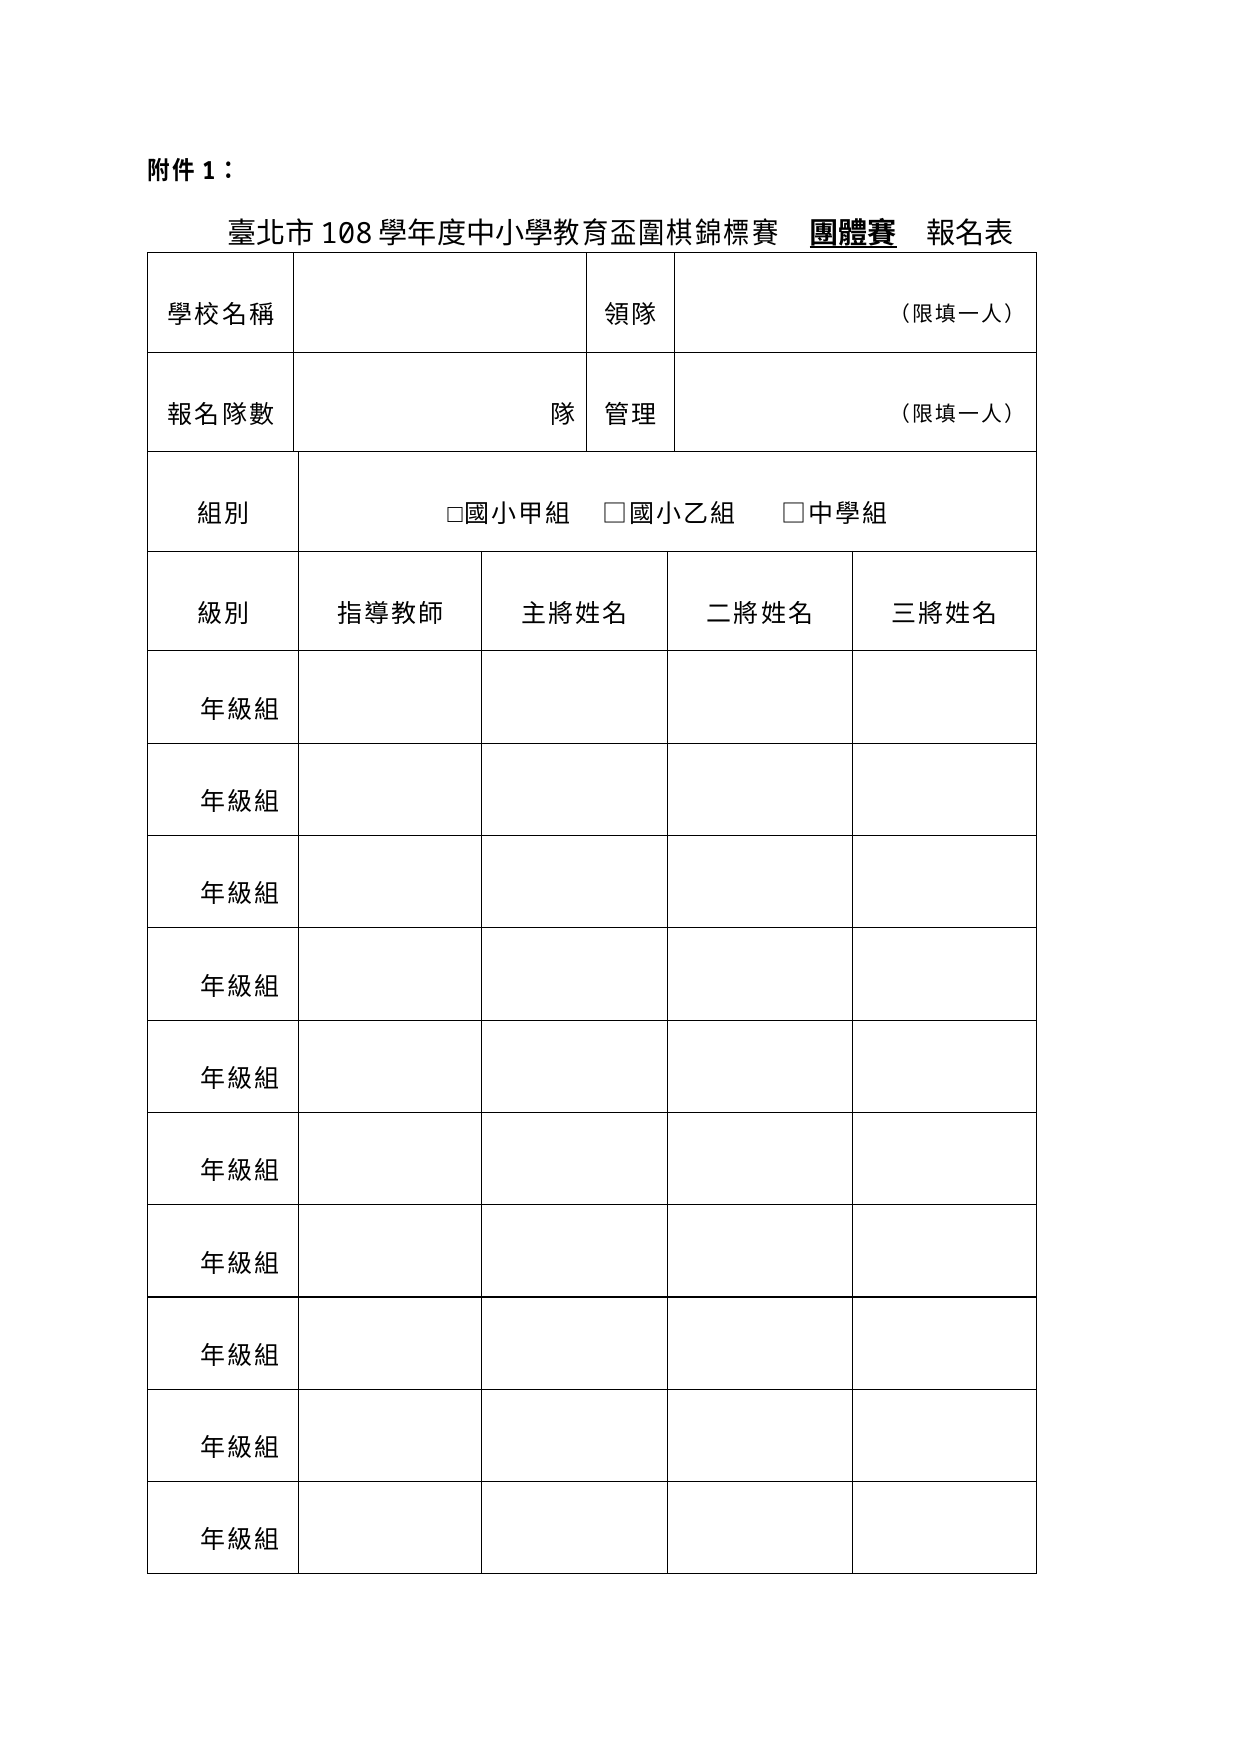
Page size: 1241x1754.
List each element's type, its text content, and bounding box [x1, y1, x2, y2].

table_cell [299, 836, 481, 927]
table_cell [668, 1113, 852, 1204]
table_cell [299, 928, 481, 1019]
table_cell [299, 1021, 481, 1112]
table_cell [482, 651, 667, 743]
table_cell 年級組 [148, 1298, 298, 1389]
table_cell [853, 1113, 1036, 1204]
table_cell [853, 1021, 1036, 1112]
table_cell □國小甲組 □國小乙組 □中學組 [299, 452, 1036, 551]
table_cell 管理 [587, 353, 674, 451]
table_cell [853, 1205, 1036, 1296]
table_cell [853, 1298, 1036, 1389]
table_cell [482, 1113, 667, 1204]
table_cell 級別 [148, 552, 298, 650]
table_cell [299, 1298, 481, 1389]
table_cell 年級組 [148, 1021, 298, 1112]
table_cell 主將姓名 [482, 552, 667, 650]
table_cell [668, 651, 852, 743]
table_cell [482, 744, 667, 835]
table_cell [482, 928, 667, 1019]
table_cell 二將姓名 [668, 552, 852, 650]
table_cell [668, 1482, 852, 1573]
table_cell [482, 1021, 667, 1112]
table_cell [299, 1113, 481, 1204]
table_cell [853, 1390, 1036, 1481]
table_cell 年級組 [148, 928, 298, 1019]
table_header （限填一人） [675, 253, 1036, 352]
table_cell （限填一人） [675, 353, 1036, 451]
table_cell 年級組 [148, 836, 298, 927]
table_cell [482, 1298, 667, 1389]
table_cell [853, 1482, 1036, 1573]
table_cell 年級組 [148, 744, 298, 835]
table_cell [299, 1205, 481, 1296]
table_cell 年級組 [148, 1113, 298, 1204]
table_cell 年級組 [148, 1205, 298, 1296]
table_cell [668, 1021, 852, 1112]
table_cell 年級組 [148, 1482, 298, 1573]
table_cell [668, 836, 852, 927]
table_cell 隊 [294, 353, 586, 451]
table_cell [299, 1482, 481, 1573]
table_cell 年級組 [148, 1390, 298, 1481]
table_header 學校名稱 [148, 253, 293, 352]
text 附件1： [148, 127, 1092, 189]
table_cell 三將姓名 [853, 552, 1036, 650]
table_cell [299, 1390, 481, 1481]
table_cell [668, 744, 852, 835]
table_cell [668, 1390, 852, 1481]
table_cell [853, 651, 1036, 743]
table_cell [299, 651, 481, 743]
table_header [294, 253, 586, 352]
table_cell 報名隊數 [148, 353, 293, 451]
table_cell [853, 836, 1036, 927]
table_cell 年級組 [148, 651, 298, 743]
text 臺北市108學年度中小學教育盃圍棋錦標賽 團體賽 報名表 [148, 189, 1092, 252]
table_cell [668, 928, 852, 1019]
table_cell [853, 928, 1036, 1019]
table_cell [853, 744, 1036, 835]
table_cell [668, 1298, 852, 1389]
table_cell 組別 [148, 452, 298, 551]
table_cell 指導教師 [299, 552, 481, 650]
table_cell [482, 1205, 667, 1296]
table_cell [299, 744, 481, 835]
table_cell [482, 1390, 667, 1481]
table_cell [668, 1205, 852, 1296]
table_header 領隊 [587, 253, 674, 352]
table_cell [482, 836, 667, 927]
table_cell [482, 1482, 667, 1573]
